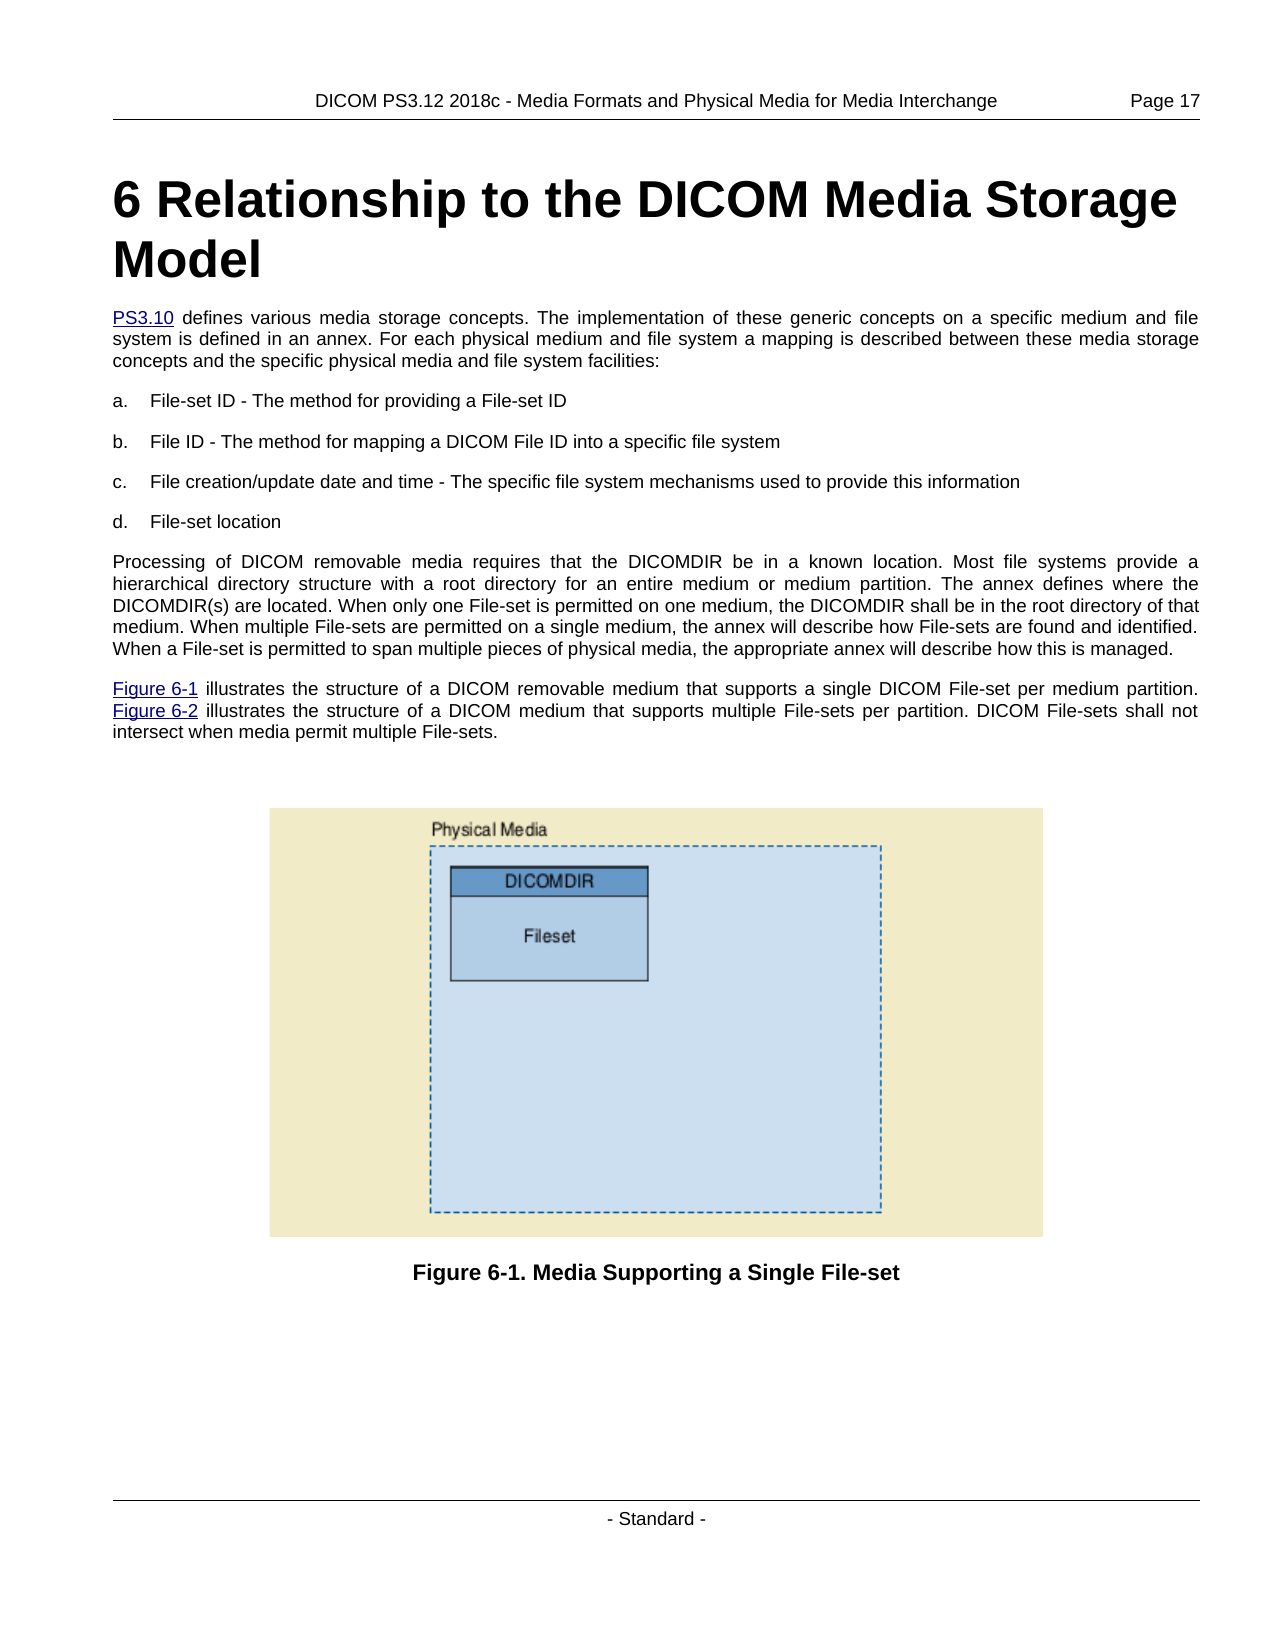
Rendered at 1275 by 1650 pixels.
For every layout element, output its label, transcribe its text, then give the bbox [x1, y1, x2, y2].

list File ID - The method for mapping a DICOM File ID into a specific file system [112, 430, 1200, 452]
text 6 Relationship to the DICOM Media Storage Model [112, 169, 1200, 288]
list File-set location [112, 511, 1200, 533]
text Processing of DICOM removable media requires that the DICOMDIR be in a known location. Most file systems provide a hierarchical directory structure with a root directory for an entire medium or medium partition. The annex defines where the DICOMDIR(s) are located. When only one File-set is permitted on one medium, the DICOMDIR shall be in the root directory of that medium. When multiple File-sets are permitted on a single medium, the annex will describe how File-sets are found and identified. When a File-set is permitted to span multiple pieces of physical media, the appropriate annex will describe how this is managed. [112, 551, 1200, 659]
text PS3.10 defines various media storage concepts. The implementation of these generic concepts on a specific medium and file system is defined in an annex. For each physical medium and file system a mapping is described between these media storage concepts and the specific physical media and file system facilities: [112, 307, 1200, 371]
text Figure 6-1. Media Supporting a Single File-set [112, 1259, 1200, 1285]
list File creation/update date and time - The specific file system mechanisms used to provide this information [112, 471, 1200, 492]
text Figure 6-1 illustrates the structure of a DICOM removable medium that supports a single DICOM File-set per medium partition. Figure 6-2 illustrates the structure of a DICOM medium that supports multiple File-sets per partition. DICOM File-sets shall not intersect when media permit multiple File-sets. [112, 678, 1200, 743]
list File-set ID - The method for providing a File-set ID [112, 390, 1200, 412]
picture [269, 808, 1043, 1237]
